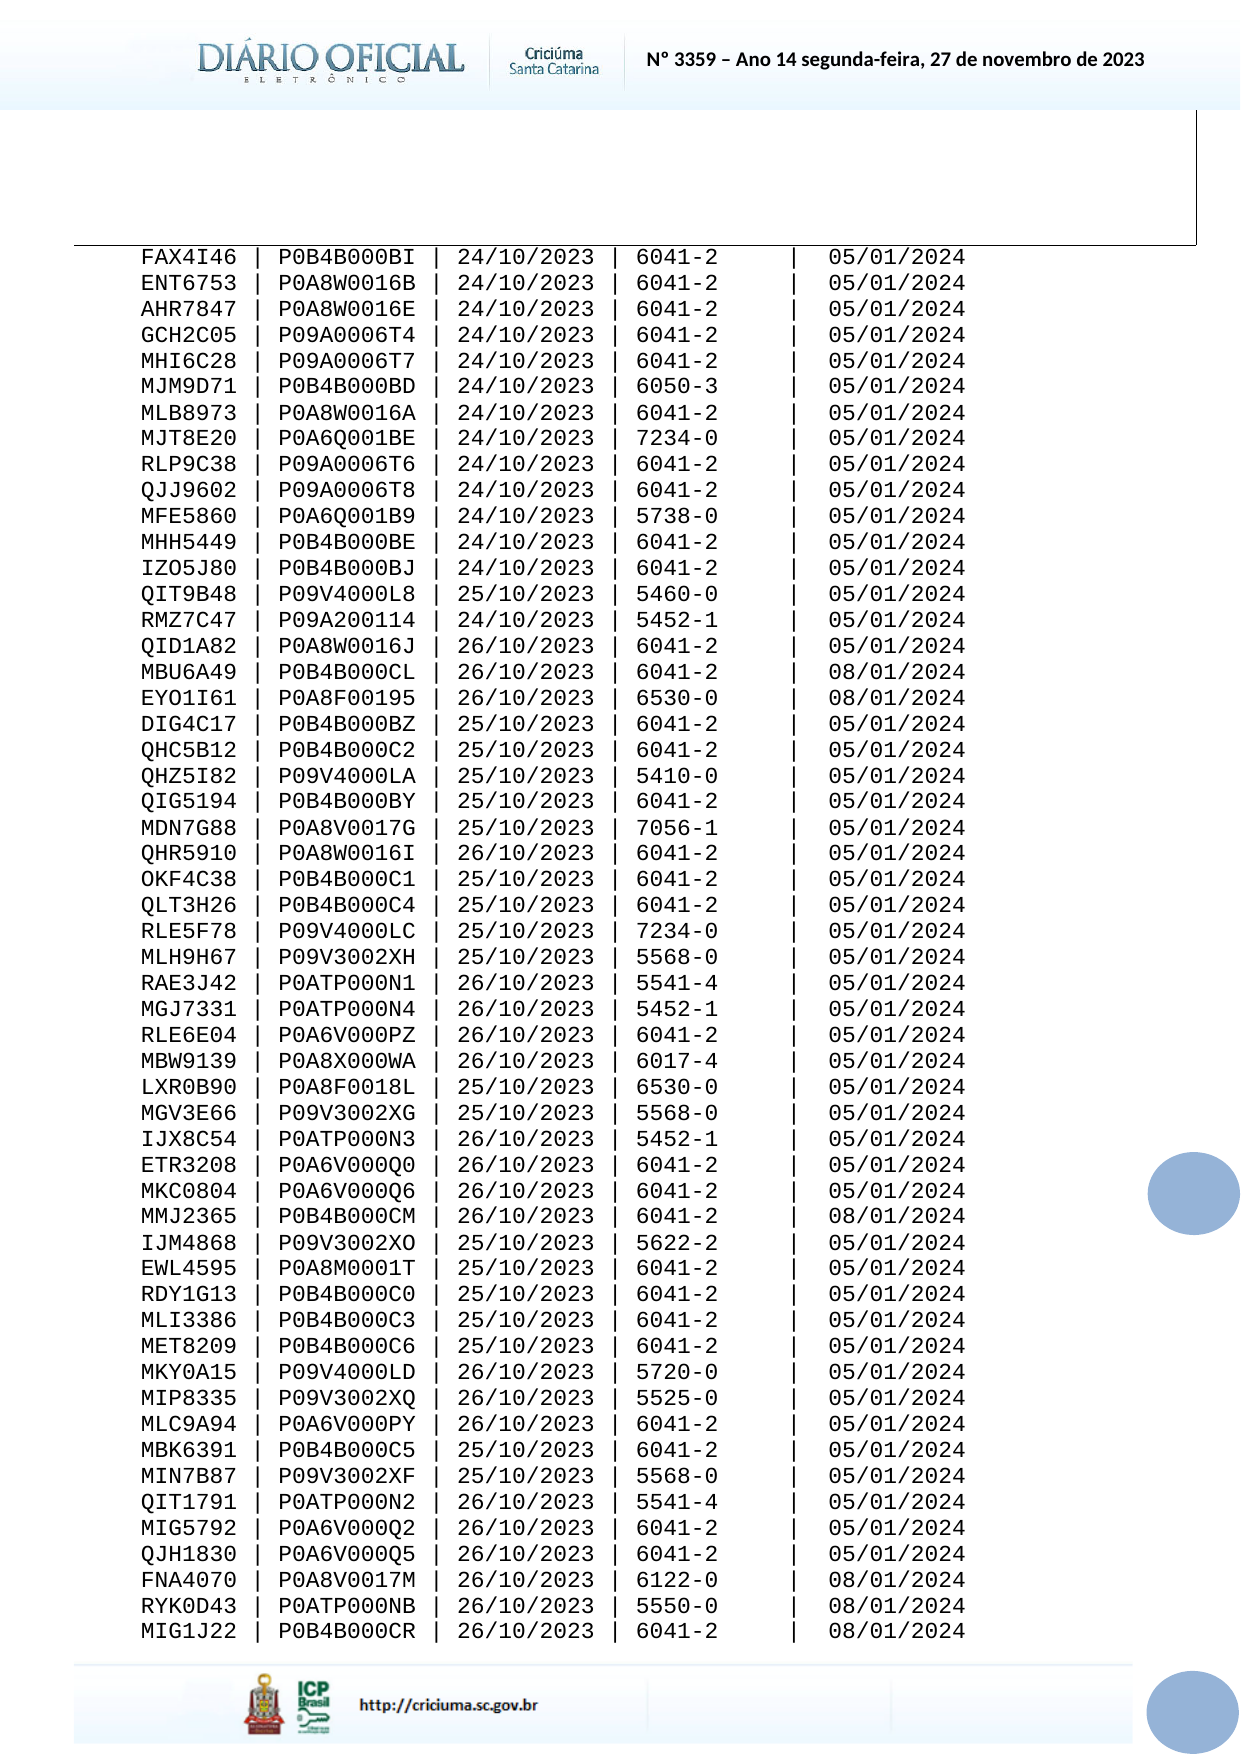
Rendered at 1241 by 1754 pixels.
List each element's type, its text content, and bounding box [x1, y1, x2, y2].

text ENT6753 | P0A8W0016B | 24/10/2023 | 6041-2 | 05/01/2024 [44, 271, 1196, 297]
text MHH5449 | P0B4B000BE | 24/10/2023 | 6041-2 | 05/01/2024 [44, 531, 1196, 556]
text IJM4868 | P09V3002XO | 25/10/2023 | 5622-2 | 05/01/2024 [44, 1231, 1196, 1257]
text IZO5J80 | P0B4B000BJ | 24/10/2023 | 6041-2 | 05/01/2024 [44, 556, 1196, 582]
text MBW9139 | P0A8X000WA | 26/10/2023 | 6017-4 | 05/01/2024 [44, 1049, 1196, 1075]
text MET8209 | P0B4B000C6 | 25/10/2023 | 6041-2 | 05/01/2024 [44, 1334, 1196, 1361]
text MLH9H67 | P09V3002XH | 25/10/2023 | 5568-0 | 05/01/2024 [44, 946, 1196, 971]
text QLT3H26 | P0B4B000C4 | 25/10/2023 | 6041-2 | 05/01/2024 [44, 894, 1196, 919]
text QHR5910 | P0A8W0016I | 26/10/2023 | 6041-2 | 05/01/2024 [44, 842, 1196, 868]
text IJX8C54 | P0ATP000N3 | 26/10/2023 | 5452-1 | 05/01/2024 [44, 1127, 1196, 1153]
text AHR7847 | P0A8W0016E | 24/10/2023 | 6041-2 | 05/01/2024 [44, 297, 1196, 323]
text MIG1J22 | P0B4B000CR | 26/10/2023 | 6041-2 | 08/01/2024 [44, 1620, 1196, 1646]
text QHC5B12 | P0B4B000C2 | 25/10/2023 | 6041-2 | 05/01/2024 [44, 738, 1196, 764]
text QJH1830 | P0A6V000Q5 | 26/10/2023 | 6041-2 | 05/01/2024 [44, 1542, 1196, 1568]
text MLI3386 | P0B4B000C3 | 25/10/2023 | 6041-2 | 05/01/2024 [44, 1309, 1196, 1334]
text RLP9C38 | P09A0006T6 | 24/10/2023 | 6041-2 | 05/01/2024 [44, 453, 1196, 479]
text MHI6C28 | P09A0006T7 | 24/10/2023 | 6041-2 | 05/01/2024 [44, 349, 1196, 375]
text OKF4C38 | P0B4B000C1 | 25/10/2023 | 6041-2 | 05/01/2024 [44, 868, 1196, 894]
text QHZ5I82 | P09V4000LA | 25/10/2023 | 5410-0 | 05/01/2024 [44, 764, 1196, 790]
text MKY0A15 | P09V4000LD | 26/10/2023 | 5720-0 | 05/01/2024 [44, 1361, 1196, 1386]
text EYO1I61 | P0A8F00195 | 26/10/2023 | 6530-0 | 08/01/2024 [44, 686, 1196, 712]
text MGV3E66 | P09V3002XG | 25/10/2023 | 5568-0 | 05/01/2024 [44, 1101, 1196, 1127]
text RAE3J42 | P0ATP000N1 | 26/10/2023 | 5541-4 | 05/01/2024 [44, 971, 1196, 997]
text MGJ7331 | P0ATP000N4 | 26/10/2023 | 5452-1 | 05/01/2024 [44, 997, 1196, 1023]
text MKC0804 | P0A6V000Q6 | 26/10/2023 | 6041-2 | 05/01/2024 [44, 1179, 1150, 1205]
text MDN7G88 | P0A8V0017G | 25/10/2023 | 7056-1 | 05/01/2024 [44, 816, 1196, 842]
text QID1A82 | P0A8W0016J | 26/10/2023 | 6041-2 | 05/01/2024 [44, 634, 1196, 660]
text MBU6A49 | P0B4B000CL | 26/10/2023 | 6041-2 | 08/01/2024 [44, 660, 1196, 686]
text MBK6391 | P0B4B000C5 | 25/10/2023 | 6041-2 | 05/01/2024 [44, 1438, 1196, 1464]
text FNA4070 | P0A8V0017M | 26/10/2023 | 6122-0 | 08/01/2024 [44, 1568, 1196, 1594]
text MIP8335 | P09V3002XQ | 26/10/2023 | 5525-0 | 05/01/2024 [44, 1386, 1196, 1412]
text QIG5194 | P0B4B000BY | 25/10/2023 | 6041-2 | 05/01/2024 [44, 790, 1196, 816]
text MLB8973 | P0A8W0016A | 24/10/2023 | 6041-2 | 05/01/2024 [44, 401, 1196, 427]
text MIG5792 | P0A6V000Q2 | 26/10/2023 | 6041-2 | 05/01/2024 [44, 1516, 1196, 1542]
text LXR0B90 | P0A8F0018L | 25/10/2023 | 6530-0 | 05/01/2024 [44, 1075, 1196, 1101]
text GCH2C05 | P09A0006T4 | 24/10/2023 | 6041-2 | 05/01/2024 [44, 323, 1196, 349]
text MFE5860 | P0A6Q001B9 | 24/10/2023 | 5738-0 | 05/01/2024 [44, 504, 1196, 531]
text QIT9B48 | P09V4000L8 | 25/10/2023 | 5460-0 | 05/01/2024 [44, 582, 1196, 608]
text DIG4C17 | P0B4B000BZ | 25/10/2023 | 6041-2 | 05/01/2024 [44, 712, 1196, 738]
text MMJ2365 | P0B4B000CM | 26/10/2023 | 6041-2 | 08/01/2024 [44, 1205, 1171, 1231]
text FAX4I46 | P0B4B000BI | 24/10/2023 | 6041-2 | 05/01/2024 [44, 245, 1196, 271]
text RLE6E04 | P0A6V000PZ | 26/10/2023 | 6041-2 | 05/01/2024 [44, 1023, 1196, 1049]
text RDY1G13 | P0B4B000C0 | 25/10/2023 | 6041-2 | 05/01/2024 [44, 1283, 1196, 1309]
text RMZ7C47 | P09A200114 | 24/10/2023 | 5452-1 | 05/01/2024 [44, 608, 1196, 634]
text ETR3208 | P0A6V000Q0 | 26/10/2023 | 6041-2 | 05/01/2024 [44, 1153, 1180, 1179]
text QIT1791 | P0ATP000N2 | 26/10/2023 | 5541-4 | 05/01/2024 [44, 1490, 1196, 1516]
text EWL4595 | P0A8M0001T | 25/10/2023 | 6041-2 | 05/01/2024 [44, 1257, 1196, 1283]
text MIN7B87 | P09V3002XF | 25/10/2023 | 5568-0 | 05/01/2024 [44, 1464, 1196, 1490]
text MJT8E20 | P0A6Q001BE | 24/10/2023 | 7234-0 | 05/01/2024 [44, 427, 1196, 453]
text MJM9D71 | P0B4B000BD | 24/10/2023 | 6050-3 | 05/01/2024 [44, 375, 1196, 401]
text MLC9A94 | P0A6V000PY | 26/10/2023 | 6041-2 | 05/01/2024 [44, 1412, 1196, 1438]
text RLE5F78 | P09V4000LC | 25/10/2023 | 7234-0 | 05/01/2024 [44, 919, 1196, 946]
text QJJ9602 | P09A0006T8 | 24/10/2023 | 6041-2 | 05/01/2024 [44, 479, 1196, 504]
text RYK0D43 | P0ATP000NB | 26/10/2023 | 5550-0 | 08/01/2024 [44, 1594, 1196, 1620]
